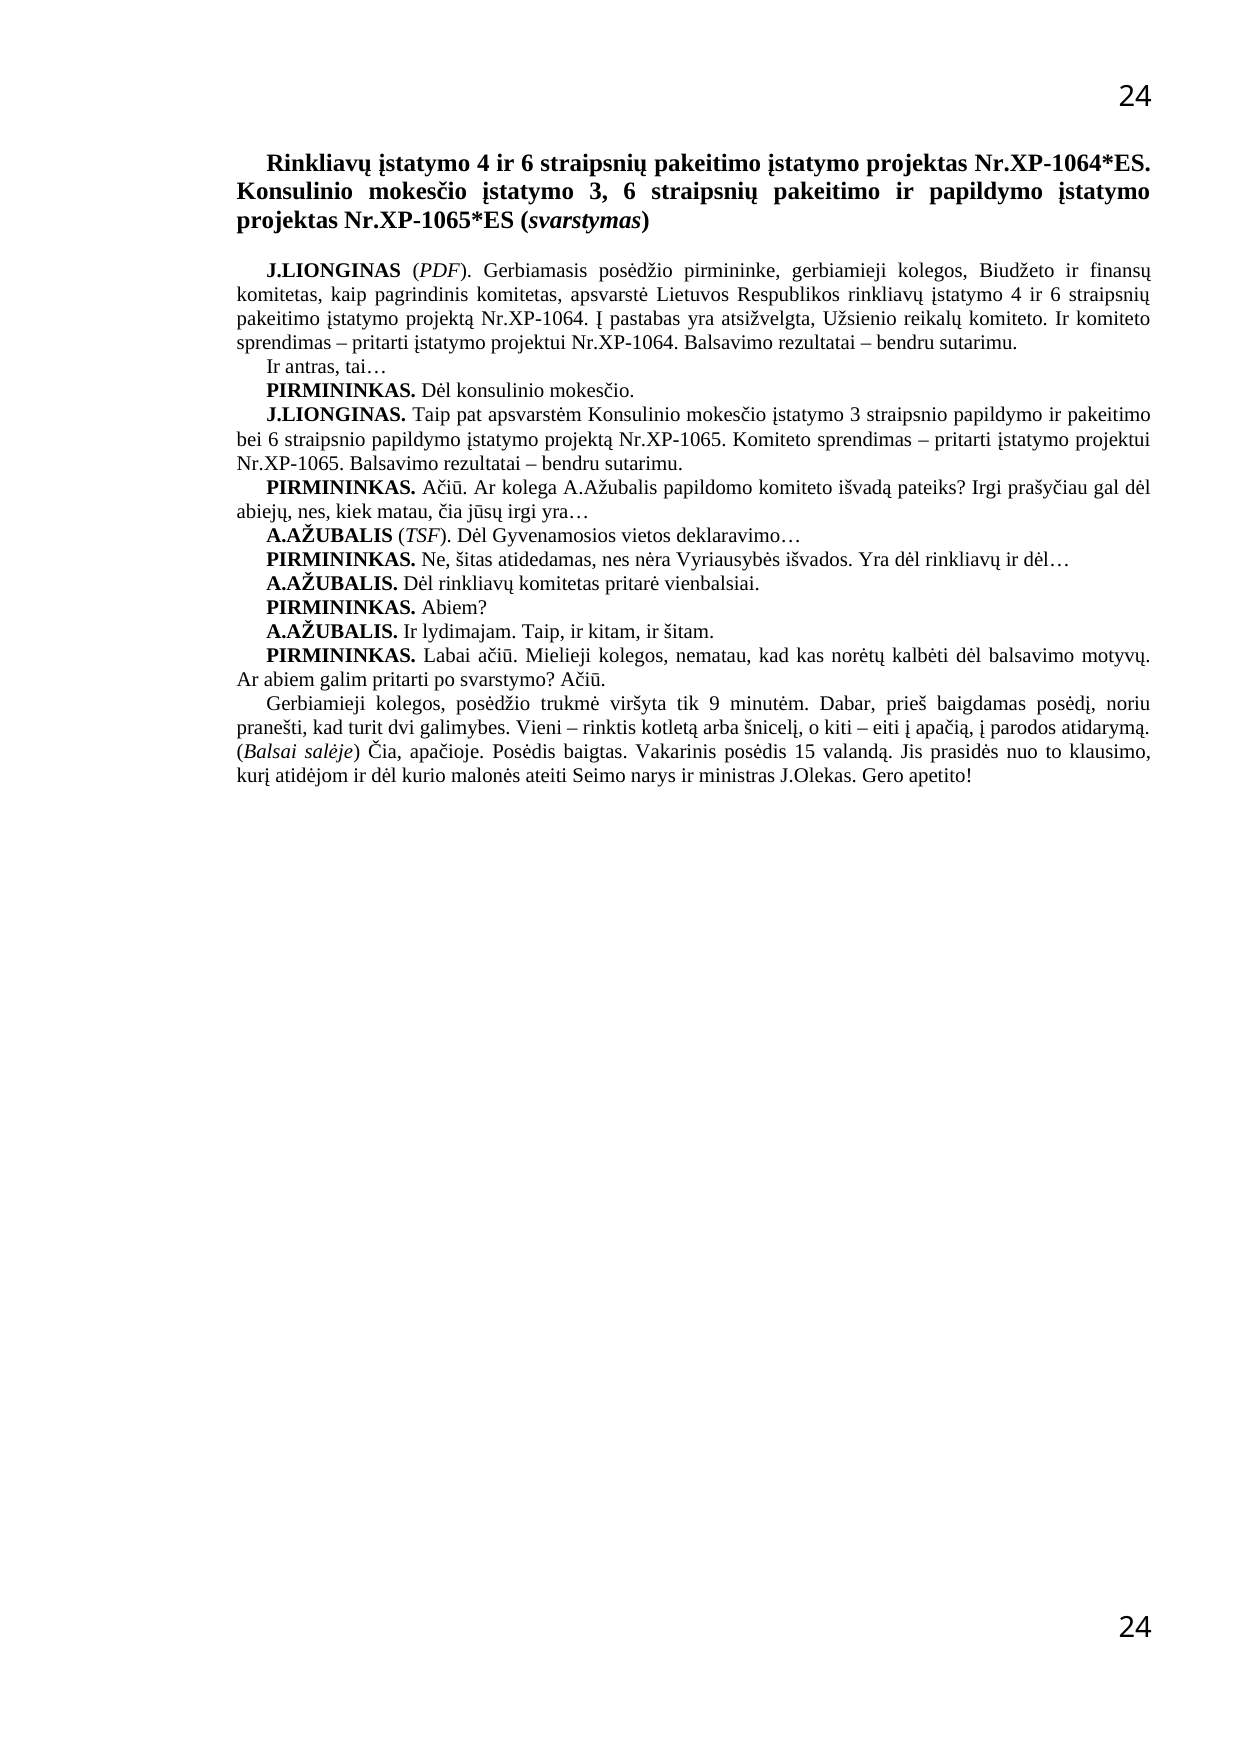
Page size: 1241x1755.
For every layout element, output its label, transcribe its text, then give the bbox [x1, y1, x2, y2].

text A.AŽUBALIS. Dėl rinkliavų komitetas pritarė vienbalsiai. [236, 571, 1152, 595]
text PIRMININKAS. Abiem? [236, 595, 1152, 619]
text Gerbiamieji kolegos, posėdžio trukmė viršyta tik 9 minutėm. Dabar, prieš baigdamas posėdį, noriu pranešti, kad turit dvi galimybes. Vieni – rinktis kotletą arba šnicelį, o kiti – eiti į apačią, į parodos atidarymą. (Balsai salėje) Čia, apačioje. Posėdis baigtas. Vakarinis posėdis 15 valandą. Jis prasidės nuo to klausimo, kurį atidėjom ir dėl kurio malonės ateiti Seimo narys ir ministras J.Olekas. Gero apetito! [236, 691, 1152, 787]
text Rinkliavų įstatymo 4 ir 6 straipsnių pakeitimo įstatymo projektas Nr.XP-1064*ES. Konsulinio mokesčio įstatymo 3, 6 straipsnių pakeitimo ir papildymo įstatymo projektas Nr.XP-1065*ES (svarstymas) [236, 148, 1152, 234]
text A.AŽUBALIS. Ir lydimajam. Taip, ir kitam, ir šitam. [236, 619, 1152, 643]
text A.AŽUBALIS (TSF). Dėl Gyvenamosios vietos deklaravimo… [236, 523, 1152, 547]
text J.LIONGINAS. Taip pat apsvarstėm Konsulinio mokesčio įstatymo 3 straipsnio papildymo ir pakeitimo bei 6 straipsnio papildymo įstatymo projektą Nr.XP-1065. Komiteto sprendimas – pritarti įstatymo projektui Nr.XP-1065. Balsavimo rezultatai – bendru sutarimu. [236, 402, 1152, 474]
text PIRMININKAS. Labai ačiū. Mielieji kolegos, nematau, kad kas norėtų kalbėti dėl balsavimo motyvų. Ar abiem galim pritarti po svarstymo? Ačiū. [236, 643, 1152, 691]
text PIRMININKAS. Ačiū. Ar kolega A.Ažubalis papildomo komiteto išvadą pateiks? Irgi prašyčiau gal dėl abiejų, nes, kiek matau, čia jūsų irgi yra… [236, 474, 1152, 523]
text PIRMININKAS. Dėl konsulinio mokesčio. [236, 378, 1152, 402]
text PIRMININKAS. Ne, šitas atidedamas, nes nėra Vyriausybės išvados. Yra dėl rinkliavų ir dėl… [236, 547, 1152, 571]
text Ir antras, tai… [236, 354, 1152, 378]
text J.LIONGINAS (PDF). Gerbiamasis posėdžio pirmininke, gerbiamieji kolegos, Biudžeto ir finansų komitetas, kaip pagrindinis komitetas, apsvarstė Lietuvos Respublikos rinkliavų įstatymo 4 ir 6 straipsnių pakeitimo įstatymo projektą Nr.XP-1064. Į pastabas yra atsižvelgta, Užsienio reikalų komiteto. Ir komiteto sprendimas – pritarti įstatymo projektui Nr.XP-1064. Balsavimo rezultatai – bendru sutarimu. [236, 258, 1152, 354]
